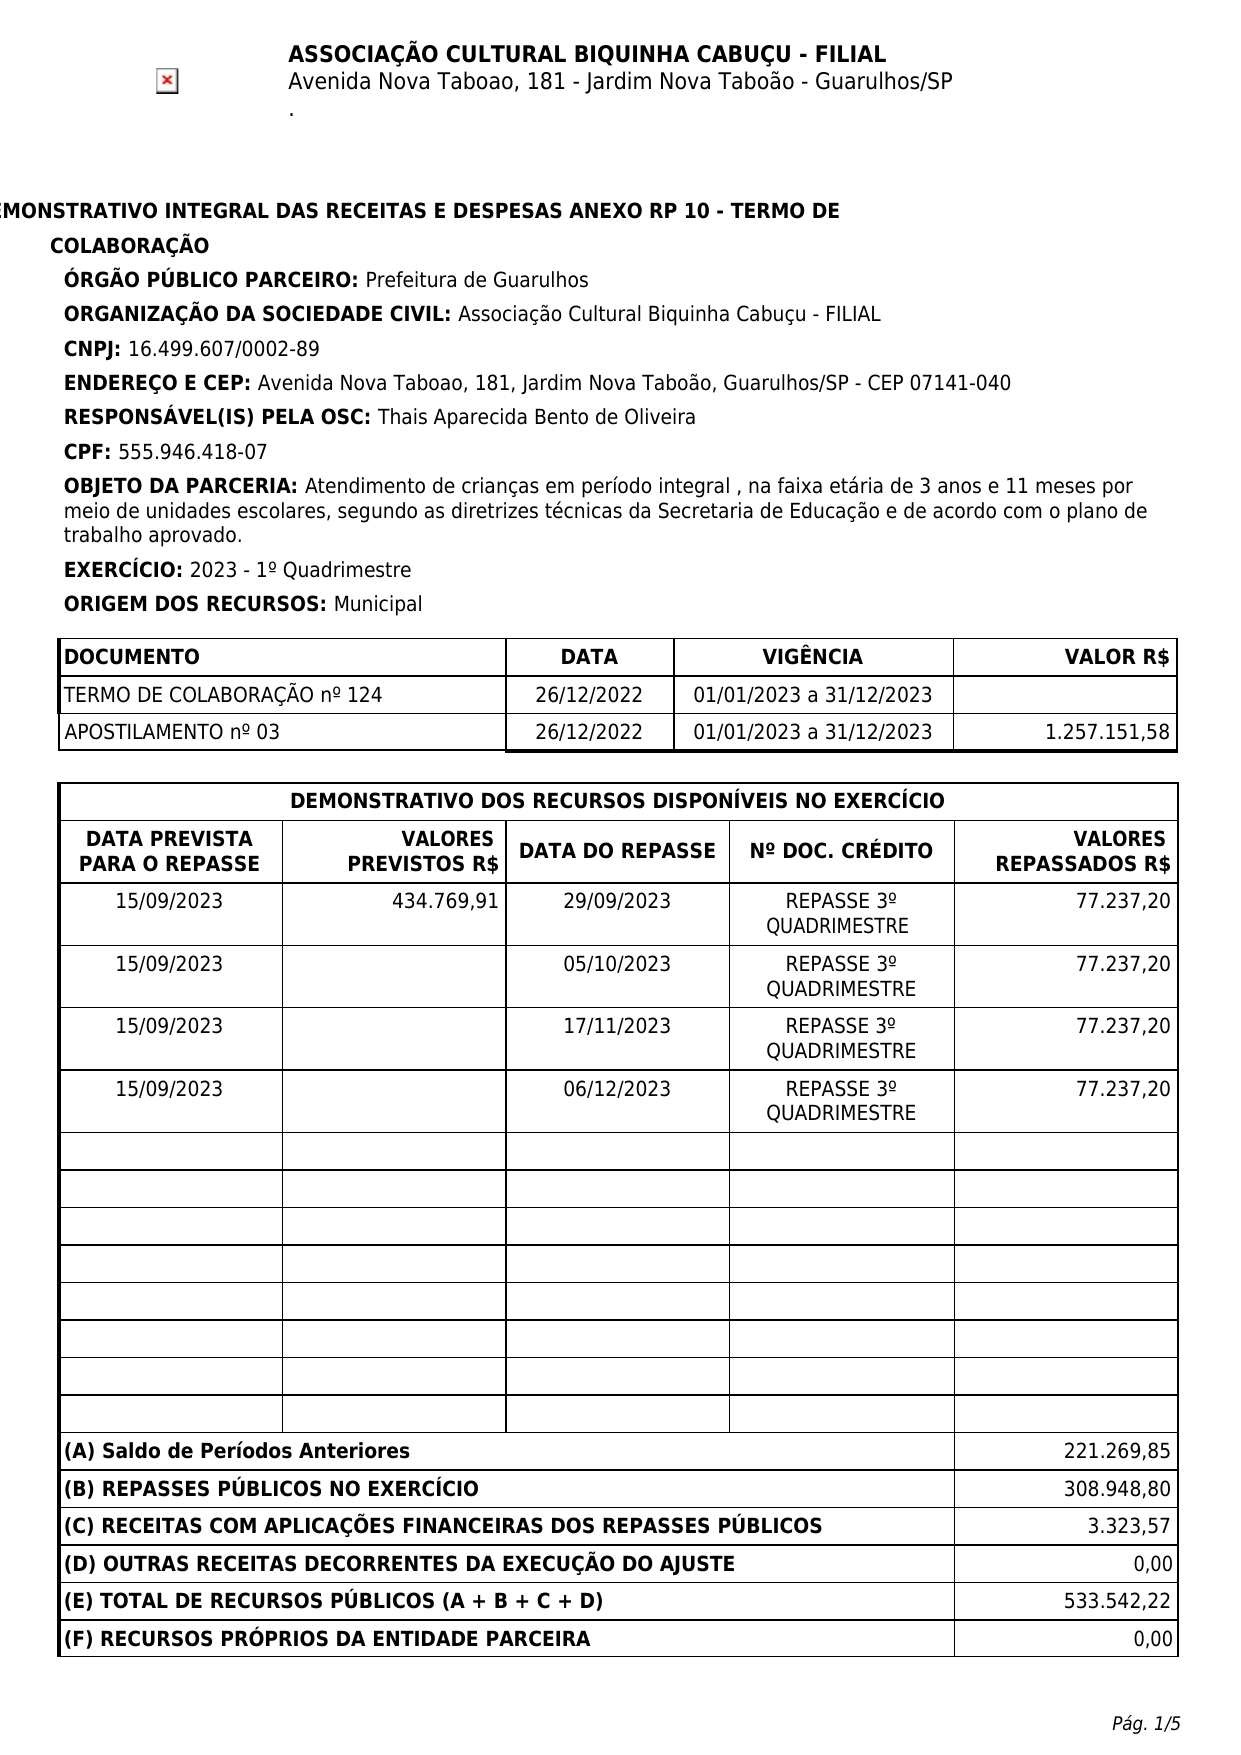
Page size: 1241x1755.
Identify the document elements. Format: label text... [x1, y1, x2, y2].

text ORGANIZAÇÃO DA SOCIEDADE CIVIL: Associação Cultural Biquinha Cabuçu - FILIAL [64, 302, 1193, 327]
table_cell [954, 677, 1176, 713]
table_header DEMONSTRATIVO DOS RECURSOS DISPONÍVEIS NO EXERCÍCIO [61, 784, 1177, 820]
table_cell 533.542,22 [955, 1583, 1177, 1619]
table_cell 17/11/2023 [507, 1008, 729, 1069]
table_cell [61, 1358, 282, 1394]
table_cell [283, 1008, 505, 1069]
table_cell [283, 1246, 505, 1282]
table_cell 01/01/2023 a 31/12/2023 [675, 677, 953, 713]
table_header VALOR R$ [954, 639, 1176, 675]
table_cell 26/12/2022 [507, 677, 673, 713]
table_cell [61, 1396, 282, 1432]
table_cell (E) TOTAL DE RECURSOS PÚBLICOS (A + B + C + D) [61, 1583, 954, 1619]
text EXERCÍCIO: 2023 - 1º Quadrimestre [64, 558, 1193, 582]
table_cell DATA DO REPASSE [507, 821, 729, 882]
table_cell TERMO DE COLABORAÇÃO nº 124 [61, 677, 505, 713]
table_cell [730, 1208, 954, 1244]
text ENDEREÇO E CEP: Avenida Nova Taboao, 181, Jardim Nova Taboão, Guarulhos/SP - CEP 07141-040 [64, 371, 1193, 395]
table_cell [283, 946, 505, 1007]
table_cell (A) Saldo de Períodos Anteriores [61, 1433, 954, 1469]
table_cell 3.323,57 [955, 1508, 1177, 1544]
table_cell [955, 1246, 1177, 1282]
table_cell [61, 1133, 282, 1169]
table_cell VALORES REPASSADOS R$ [955, 821, 1177, 882]
text ÓRGÃO PÚBLICO PARCEIRO: Prefeitura de Guarulhos [64, 268, 1193, 292]
table_cell 15/09/2023 [61, 946, 282, 1007]
table_cell 05/10/2023 [507, 946, 729, 1007]
table_cell 0,00 [955, 1546, 1177, 1582]
table_cell [283, 1171, 505, 1207]
table_header DOCUMENTO [61, 639, 505, 675]
table_cell [955, 1396, 1177, 1432]
table_cell 01/01/2023 a 31/12/2023 [675, 714, 953, 749]
table_cell [730, 1246, 954, 1282]
table_cell 77.237,20 [955, 1008, 1177, 1069]
table_header DATA [507, 639, 673, 675]
table_cell 77.237,20 [955, 884, 1177, 944]
text ORIGEM DOS RECURSOS: Municipal [64, 592, 1193, 616]
table_cell [283, 1133, 505, 1169]
table_cell 1.257.151,58 [954, 714, 1176, 749]
table_cell 77.237,20 [955, 946, 1177, 1007]
table_cell 29/09/2023 [507, 884, 729, 944]
table_cell [61, 1246, 282, 1282]
table_header VIGÊNCIA [675, 639, 953, 675]
table_cell [507, 1283, 729, 1319]
table_cell REPASSE 3º QUADRIMESTRE [730, 1071, 954, 1132]
table_cell 26/12/2022 [507, 714, 673, 749]
table_cell REPASSE 3º QUADRIMESTRE [730, 1008, 954, 1069]
table_cell [507, 1396, 729, 1432]
table_cell REPASSE 3º QUADRIMESTRE [730, 946, 954, 1007]
table_cell [507, 1208, 729, 1244]
table_cell [283, 1071, 505, 1132]
table_cell (C) RECEITAS COM APLICAÇÕES FINANCEIRAS DOS REPASSES PÚBLICOS [61, 1508, 954, 1544]
table_cell 15/09/2023 [61, 1008, 282, 1069]
table_cell [507, 1358, 729, 1394]
table_cell [507, 1246, 729, 1282]
table_cell 06/12/2023 [507, 1071, 729, 1132]
table_cell [955, 1283, 1177, 1319]
table_cell [283, 1358, 505, 1394]
table_cell [283, 1208, 505, 1244]
table_cell 15/09/2023 [61, 884, 282, 944]
table_cell [507, 1321, 729, 1357]
table_cell 308.948,80 [955, 1471, 1177, 1507]
table_cell [61, 1208, 282, 1244]
table_cell [507, 1133, 729, 1169]
table_cell VALORES PREVISTOS R$ [283, 821, 505, 882]
table_cell [730, 1396, 954, 1432]
table_cell [955, 1321, 1177, 1357]
subtitle DEMONSTRATIVO INTEGRAL DAS RECEITAS E DESPESAS ANEXO RP 10 - TERMO DE COLABORAÇÃO [0, 199, 915, 258]
text OBJETO DA PARCERIA: Atendimento de crianças em período integral , na faixa etária de 3 anos e 11 meses por meio de unidades escolares, segundo as diretrizes técnicas da Secretaria de Educação e de acordo com o plano de trabalho aprovado. [64, 474, 1177, 548]
table_cell [730, 1358, 954, 1394]
table_cell (B) REPASSES PÚBLICOS NO EXERCÍCIO [61, 1471, 954, 1507]
table_cell (D) OUTRAS RECEITAS DECORRENTES DA EXECUÇÃO DO AJUSTE [61, 1546, 954, 1582]
table_cell (F) RECURSOS PRÓPRIOS DA ENTIDADE PARCEIRA [61, 1621, 954, 1656]
table_cell [730, 1133, 954, 1169]
table_cell [61, 1321, 282, 1357]
table_cell APOSTILAMENTO nº 03 [60, 714, 505, 749]
table_cell [61, 1171, 282, 1207]
table_cell 77.237,20 [955, 1071, 1177, 1132]
table_cell [955, 1171, 1177, 1207]
text CPF: 555.946.418-07 [64, 440, 1193, 464]
table_cell DATA PREVISTA PARA O REPASSE [61, 821, 282, 882]
text RESPONSÁVEL(IS) PELA OSC: Thais Aparecida Bento de Oliveira [64, 405, 1193, 430]
table_cell [283, 1321, 505, 1357]
table_cell 434.769,91 [283, 884, 505, 944]
table_cell 0,00 [955, 1621, 1177, 1656]
table_cell [730, 1321, 954, 1357]
table_cell [955, 1133, 1177, 1169]
table_cell 221.269,85 [955, 1433, 1177, 1469]
table_cell [507, 1171, 729, 1207]
table_cell [283, 1283, 505, 1319]
table_cell [730, 1283, 954, 1319]
table_cell REPASSE 3º QUADRIMESTRE [730, 884, 954, 944]
table_cell [955, 1208, 1177, 1244]
table_cell [730, 1171, 954, 1207]
table_cell [283, 1396, 505, 1432]
table_cell [61, 1283, 282, 1319]
text CNPJ: 16.499.607/0002-89 [64, 337, 1193, 361]
table_cell Nº DOC. CRÉDITO [730, 821, 954, 882]
table_cell 15/09/2023 [61, 1071, 282, 1132]
table_cell [955, 1358, 1177, 1394]
